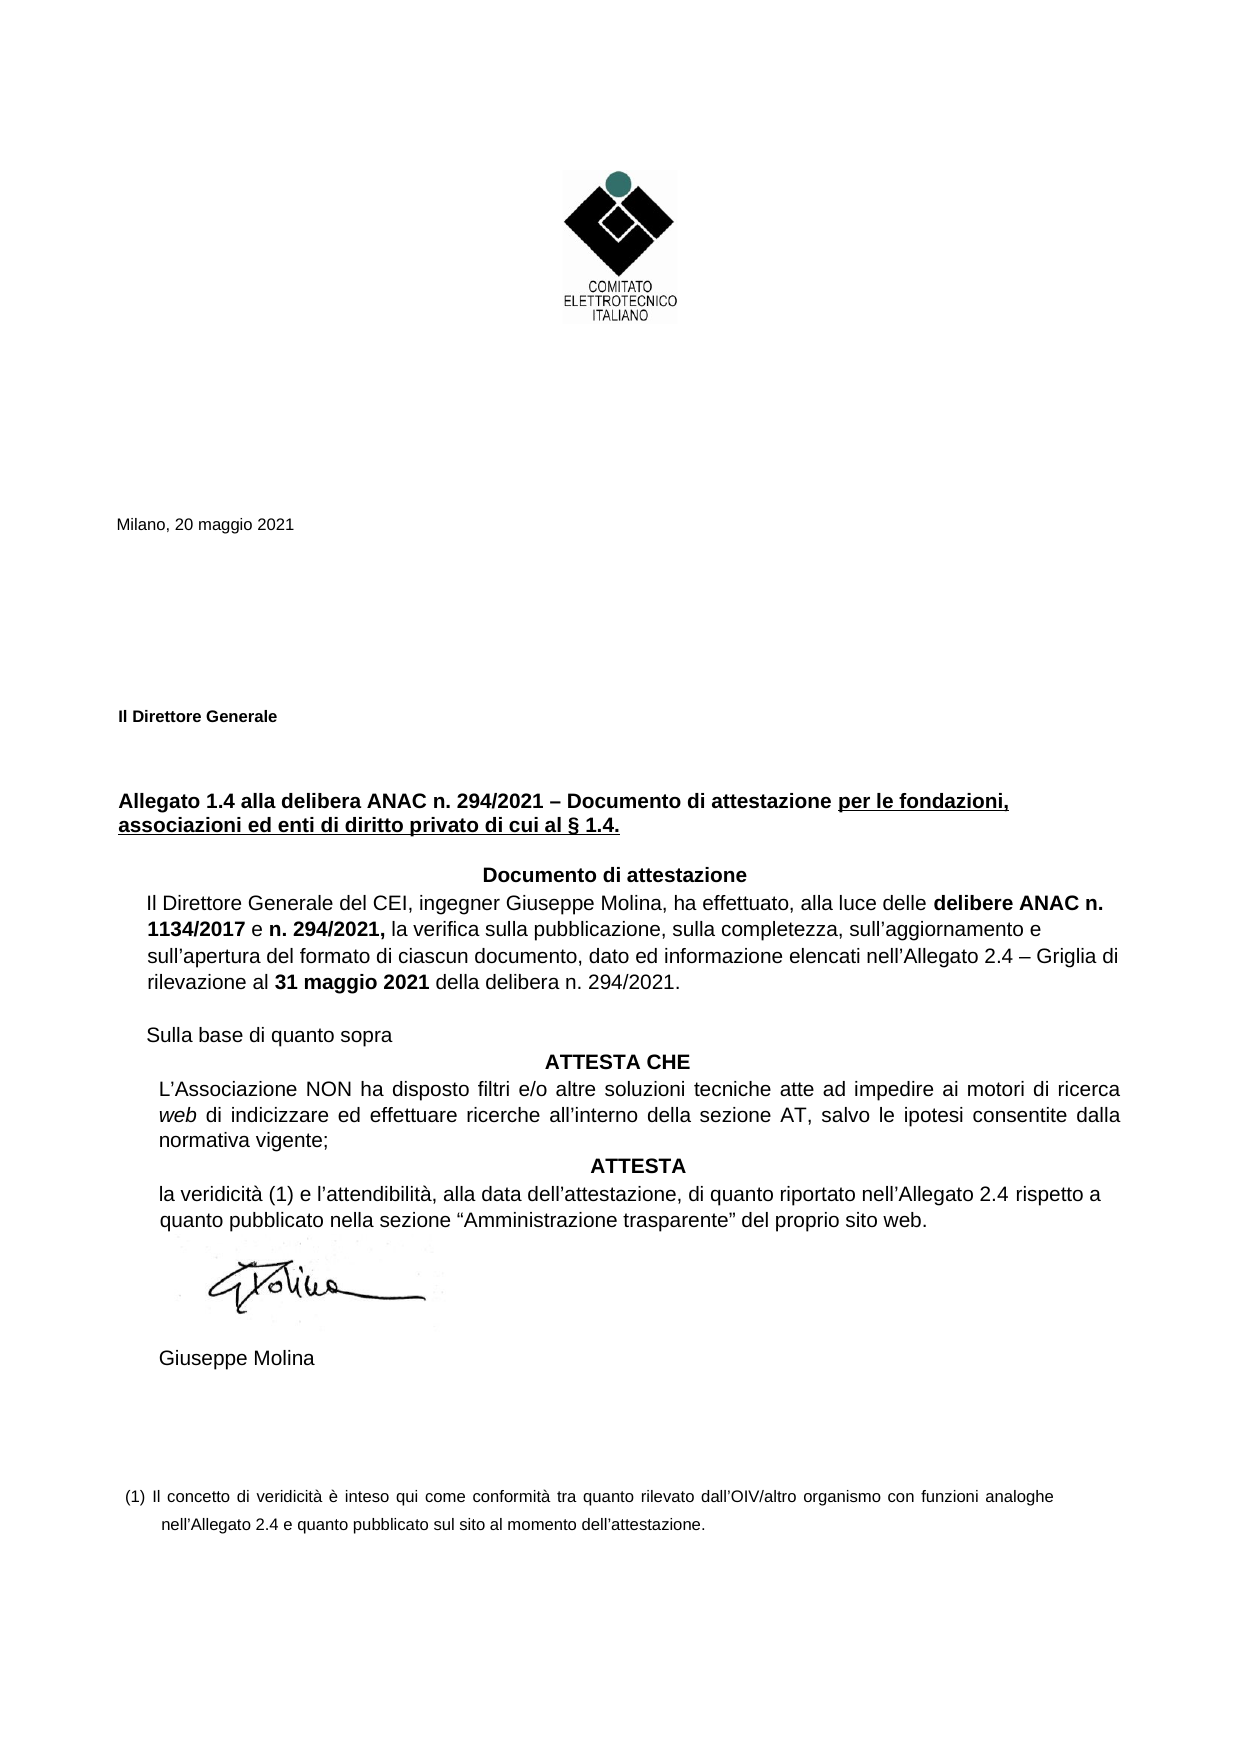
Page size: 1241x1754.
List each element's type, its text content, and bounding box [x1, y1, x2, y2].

subtitle ATTESTA [160, 1154, 1122, 1178]
text Allegato 1.4 alla delibera ANAC n. 294/2021 – Documento di attestazione per le fondazioni, associazioni ed enti di diritto privato di cui al § 1.4. [118, 789, 1122, 837]
subtitle Documento di attestazione [160, 863, 1081, 887]
text (1) Il concetto di veridicità è inteso qui come conformità tra quanto rilevato dall’OIV/altro organismo con funzioni analoghe nell’Allegato 2.4 e quanto pubblicato sul sito al momento dell’attestazione. [116, 1475, 1056, 1535]
text Il Direttore Generale del CEI, ingegner Giuseppe Molina, ha effettuato, alla luce delle delibere ANAC n. 1134/2017 e n. 294/2021, la verifica sulla pubblicazione, sulla completezza, sull’aggiornamento e sull’apertura del formato di ciascun documento, dato ed informazione elencati nell’Allegato 2.4 – Griglia di rilevazione al 31 maggio 2021 della delibera n. 294/2021. [146, 890, 1122, 994]
text Sulla base di quanto sopra [146, 1023, 1122, 1047]
text la veridicità (1) e l’attendibilità, alla data dell’attestazione, di quanto riportato nell’Allegato 2.4 rispetto a quanto pubblicato nella sezione “Amministrazione trasparente” del proprio sito web. [158, 1181, 1122, 1232]
text Il Direttore Generale [118, 707, 1122, 726]
text Giuseppe Molina [158, 1345, 1122, 1369]
subtitle ATTESTA CHE [160, 1049, 1081, 1073]
text Milano, 20 maggio 2021 [116, 500, 1122, 537]
text L’Associazione NON ha disposto filtri e/o altre soluzioni tecniche atte ad impedire ai motori di ricerca web di indicizzare ed effettuare ricerche all’interno della sezione AT, salvo le ipotesi consentite dalla normativa vigente; [158, 1077, 1122, 1152]
